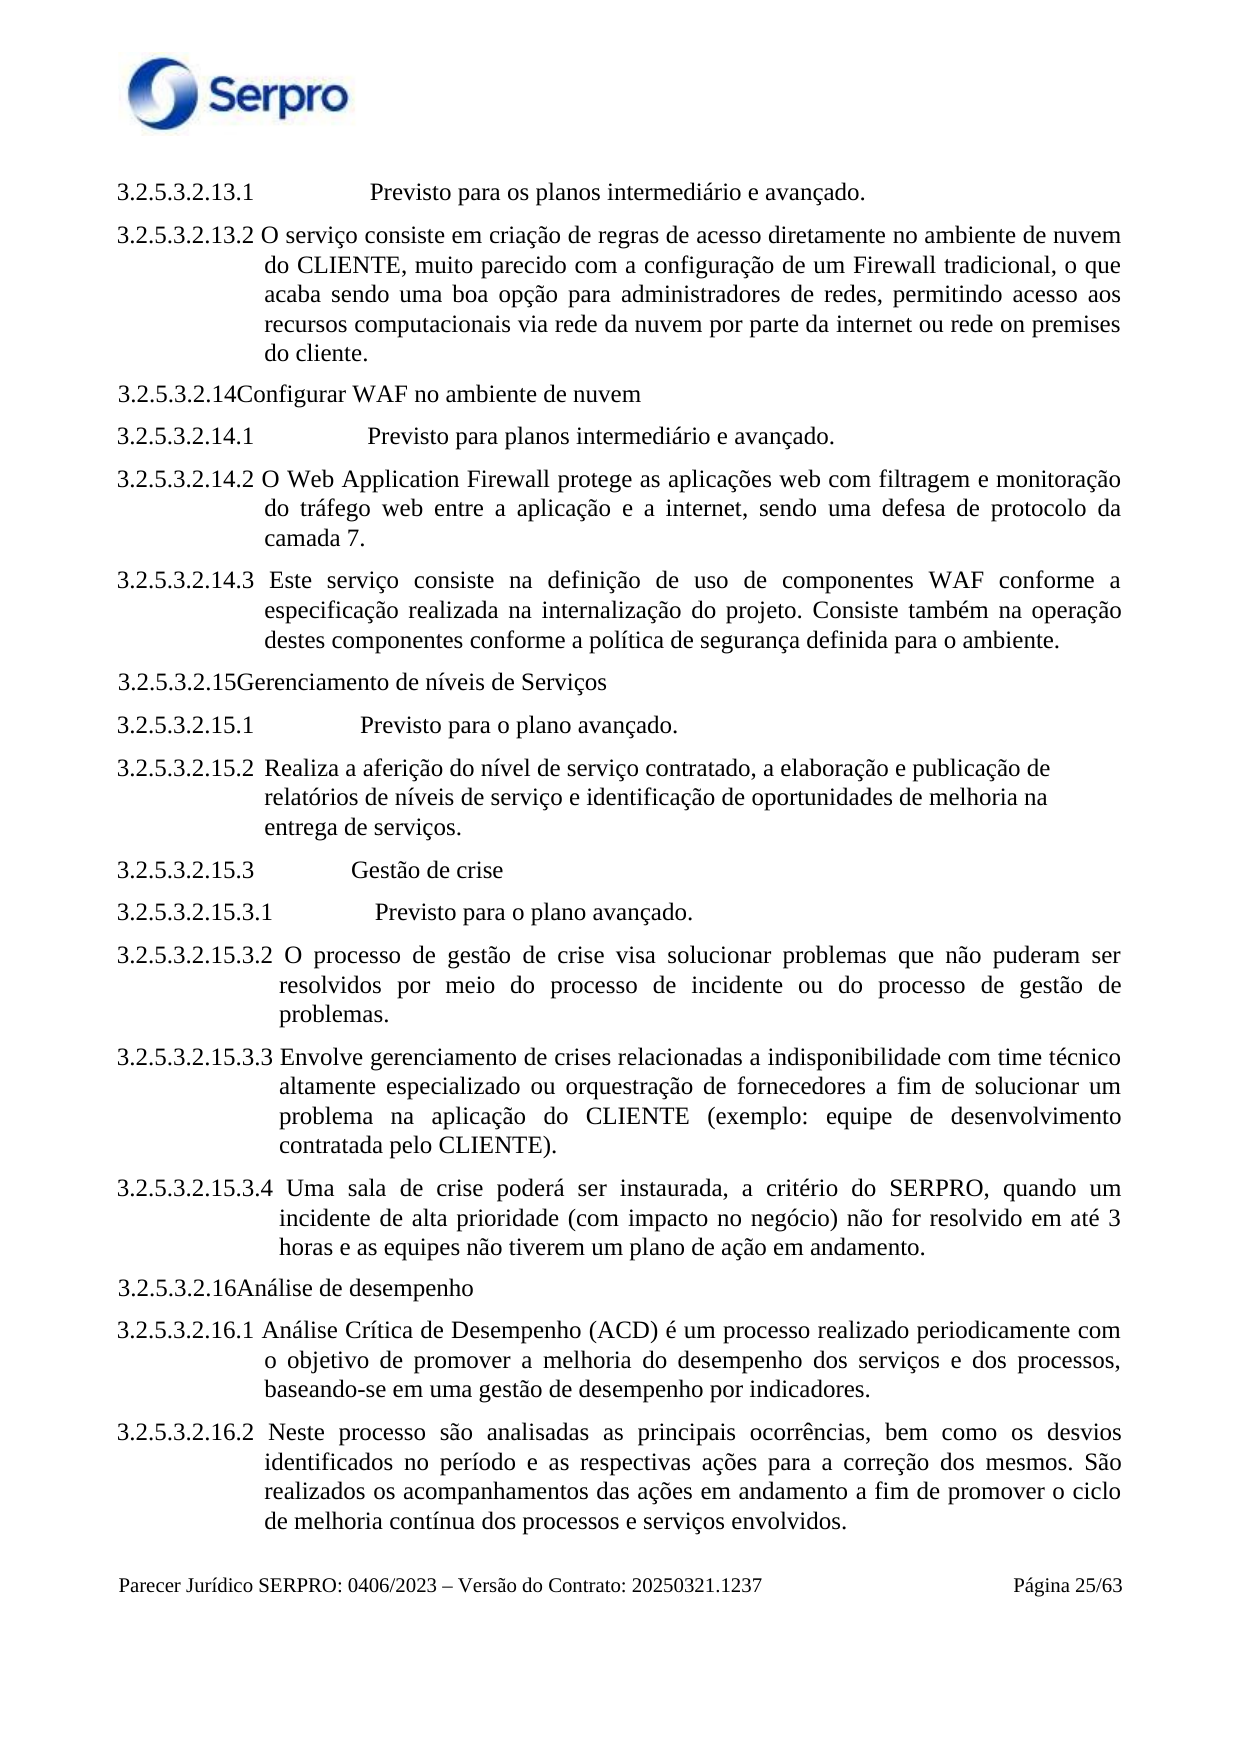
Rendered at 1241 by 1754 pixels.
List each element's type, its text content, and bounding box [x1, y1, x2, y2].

text 3.2.5.3.2.14.2 O Web Application Firewall protege as aplicações web com filtragem e monitoração do tráfego web entre a aplicação e a internet, sendo uma defesa de protocolo da camada 7. [117, 464, 1122, 552]
text 3.2.5.3.2.13.1 Previsto para os planos intermediário e avançado. [117, 177, 1122, 206]
text 3.2.5.3.2.13.2 O serviço consiste em criação de regras de acesso diretamente no ambiente de nuvem do CLIENTE, muito parecido com a configuração de um Firewall tradicional, o que acaba sendo uma boa opção para administradores de redes, permitindo acesso aos recursos computacionais via rede da nuvem por parte da internet ou rede on premises do cliente. [117, 220, 1122, 367]
text 3.2.5.3.2.16.2 Neste processo são analisadas as principais ocorrências, bem como os desvios identificados no período e as respectivas ações para a correção dos mesmos. São realizados os acompanhamentos das ações em andamento a fim de promover o ciclo de melhoria contínua dos processos e serviços envolvidos. [117, 1417, 1122, 1534]
text 3.2.5.3.2.14.3 Este serviço consiste na definição de uso de componentes WAF conforme a especificação realizada na internalização do projeto. Consiste também na operação destes componentes conforme a política de segurança definida para o ambiente. [117, 566, 1122, 653]
text 3.2.5.3.2.15.3.3 Envolve gerenciamento de crises relacionadas a indisponibilidade com time técnico altamente especializado ou orquestração de fornecedores a fim de solucionar um problema na aplicação do CLIENTE (exemplo: equipe de desenvolvimento contratada pelo CLIENTE). [117, 1042, 1122, 1159]
text 3.2.5.3.2.15.3 Gestão de crise [117, 855, 1122, 884]
text 3.2.5.3.2.15.3.2 O processo de gestão de crise visa solucionar problemas que não puderam ser resolvidos por meio do processo de incidente ou do processo de gestão de problemas. [117, 940, 1122, 1028]
text 3.2.5.3.2.15Gerenciamento de níveis de Serviços [118, 667, 1122, 696]
text 3.2.5.3.2.15.2 Realiza a aferição do nível de serviço contratado, a elaboração e publicação de relatórios de níveis de serviço e identificação de oportunidades de melhoria na entrega de serviços. [117, 753, 1123, 841]
text 3.2.5.3.2.15.3.1 Previsto para o plano avançado. [117, 897, 1122, 926]
text 3.2.5.3.2.14Configurar WAF no ambiente de nuvem [118, 379, 1122, 407]
text 3.2.5.3.2.14.1 Previsto para planos intermediário e avançado. [117, 421, 1122, 450]
text 3.2.5.3.2.15.3.4 Uma sala de crise poderá ser instaurada, a critério do SERPRO, quando um incidente de alta prioridade (com impacto no negócio) não for resolvido em até 3 horas e as equipes não tiverem um plano de ação em andamento. [117, 1173, 1122, 1261]
text 3.2.5.3.2.16.1 Análise Crítica de Desempenho (ACD) é um processo realizado periodicamente com o objetivo de promover a melhoria do desempenho dos serviços e dos processos, baseando-se em uma gestão de desempenho por indicadores. [117, 1315, 1122, 1403]
text 3.2.5.3.2.15.1 Previsto para o plano avançado. [117, 710, 1122, 739]
text 3.2.5.3.2.16Análise de desempenho [118, 1273, 1122, 1301]
